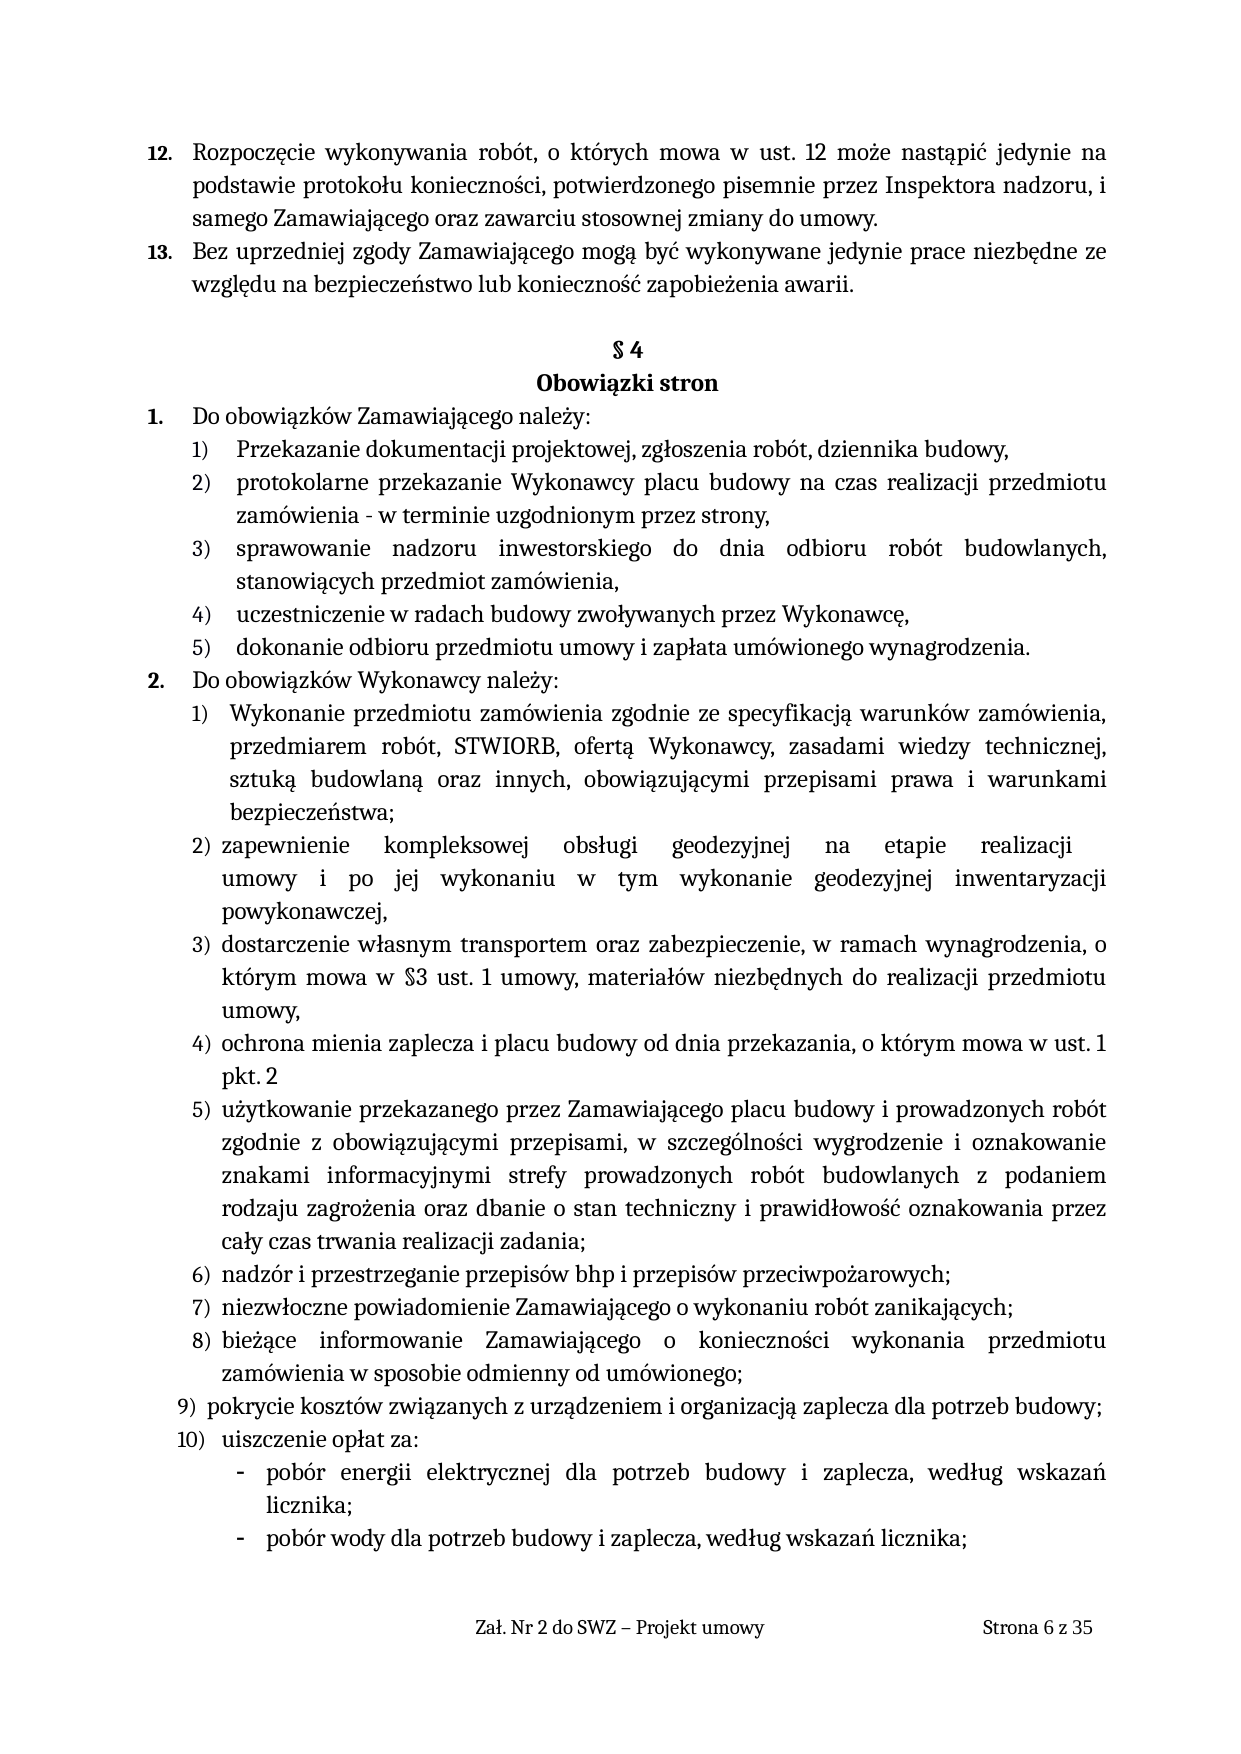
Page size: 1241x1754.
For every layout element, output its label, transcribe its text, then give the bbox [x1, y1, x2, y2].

list ochrona mienia zaplecza i placu budowy od dnia przekazania, o którym mowa w ust. 1 pkt. 2 [192, 1029, 1107, 1091]
list zapewnienie kompleksowej obsługi geodezyjnej na etapie realizacji umowy i po jej wykonaniu w tym wykonanie geodezyjnej inwentaryzacji powykonawczej, [192, 831, 1107, 926]
list niezwłoczne powiadomienie Zamawiającego o wykonaniu robót zanikających; [192, 1293, 1107, 1322]
list pokrycie kosztów związanych z urządzeniem i organizacją zaplecza dla potrzeb budowy; [177, 1392, 1107, 1421]
text § 4 [148, 336, 1107, 364]
text Obowiązki stron [148, 369, 1107, 397]
list nadzór i przestrzeganie przepisów bhp i przepisów przeciwpożarowych; [192, 1260, 1107, 1289]
list użytkowanie przekazanego przez Zamawiającego placu budowy i prowadzonych robót zgodnie z obowiązującymi przepisami, w szczególności wygrodzenie i oznakowanie znakami informacyjnymi strefy prowadzonych robót budowlanych z podaniem rodzaju zagrożenia oraz dbanie o stan techniczny i prawidłowość oznakowania przez cały czas trwania realizacji zadania; [192, 1095, 1107, 1256]
list Wykonanie przedmiotu zamówienia zgodnie ze specyfikacją warunków zamówienia, przedmiarem robót, STWIORB, ofertą Wykonawcy, zasadami wiedzy technicznej, sztuką budowlaną oraz innych, obowiązującymi przepisami prawa i warunkami bezpieczeństwa; [192, 699, 1107, 827]
list Do obowiązków Wykonawcy należy: [148, 666, 1107, 694]
list pobór energii elektrycznej dla potrzeb budowy i zaplecza, według wskazań licznika; [236, 1458, 1107, 1520]
list pobór wody dla potrzeb budowy i zaplecza, według wskazań licznika; [236, 1524, 1107, 1553]
list Przekazanie dokumentacji projektowej, zgłoszenia robót, dziennika budowy, [192, 435, 1107, 463]
list uiszczenie opłat za: [177, 1425, 1107, 1454]
list dostarczenie własnym transportem oraz zabezpieczenie, w ramach wynagrodzenia, o którym mowa w §3 ust. 1 umowy, materiałów niezbędnych do realizacji przedmiotu umowy, [192, 930, 1107, 1025]
list Bez uprzedniej zgody Zamawiającego mogą być wykonywane jedynie prace niezbędne ze względu na bezpieczeństwo lub konieczność zapobieżenia awarii. [148, 237, 1107, 298]
list Do obowiązków Zamawiającego należy: [148, 402, 1107, 430]
list Rozpoczęcie wykonywania robót, o których mowa w ust. 12 może nastąpić jedynie na podstawie protokołu konieczności, potwierdzonego pisemnie przez Inspektora nadzoru, i samego Zamawiającego oraz zawarciu stosownej zmiany do umowy. [148, 137, 1107, 232]
list sprawowanie nadzoru inwestorskiego do dnia odbioru robót budowlanych, stanowiących przedmiot zamówienia, [192, 534, 1107, 596]
list uczestniczenie w radach budowy zwoływanych przez Wykonawcę, [192, 600, 1107, 628]
list protokolarne przekazanie Wykonawcy placu budowy na czas realizacji przedmiotu zamówienia - w terminie uzgodnionym przez strony, [192, 468, 1107, 529]
list bieżące informowanie Zamawiającego o konieczności wykonania przedmiotu zamówienia w sposobie odmienny od umówionego; [192, 1326, 1107, 1388]
list dokonanie odbioru przedmiotu umowy i zapłata umówionego wynagrodzenia. [192, 633, 1107, 662]
